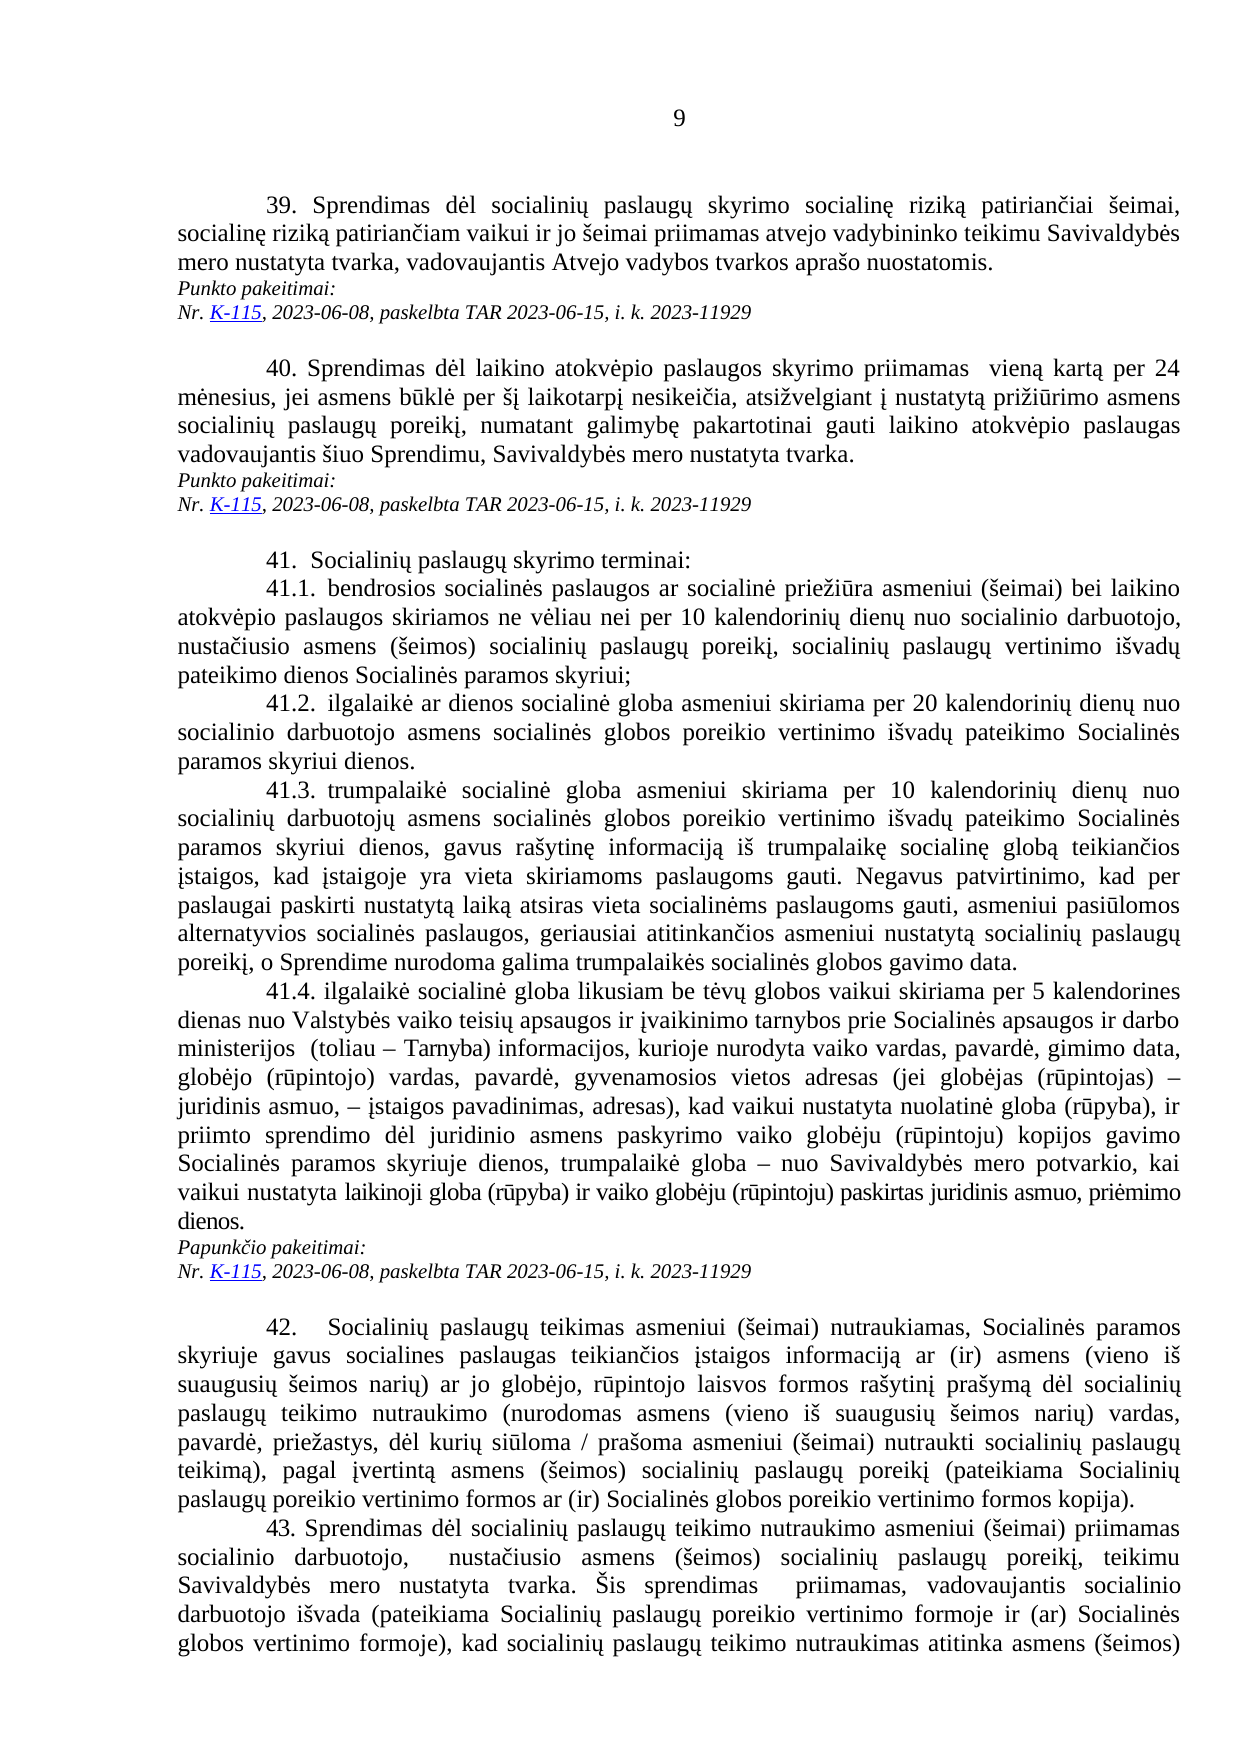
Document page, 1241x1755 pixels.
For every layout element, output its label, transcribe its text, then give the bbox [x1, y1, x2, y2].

text 39. Sprendimas dėl socialinių paslaugų skyrimo socialinę riziką patiriančiai šeimai, socialinę riziką patiriančiam vaikui ir jo šeimai priimamas atvejo vadybininko teikimu Savivaldybės mero nustatyta tvarka, vadovaujantis Atvejo vadybos tvarkos aprašo nuostatomis. [177, 190, 1181, 276]
text Papunkčio pakeitimai: [177, 1235, 1181, 1259]
text Punkto pakeitimai: [177, 276, 1181, 300]
text 41.1. bendrosios socialinės paslaugos ar socialinė priežiūra asmeniui (šeimai) bei laikino atokvėpio paslaugos skiriamos ne vėliau nei per 10 kalendorinių dienų nuo socialinio darbuotojo, nustačiusio asmens (šeimos) socialinių paslaugų poreikį, socialinių paslaugų vertinimo išvadų pateikimo dienos Socialinės paramos skyriui; [177, 573, 1181, 688]
text 40. Sprendimas dėl laikino atokvėpio paslaugos skyrimo priimamas vieną kartą per 24 mėnesius, jei asmens būklė per šį laikotarpį nesikeičia, atsižvelgiant į nustatytą prižiūrimo asmens socialinių paslaugų poreikį, numatant galimybę pakartotinai gauti laikino atokvėpio paslaugas vadovaujantis šiuo Sprendimu, Savivaldybės mero nustatyta tvarka. [177, 353, 1181, 468]
text 41.3. trumpalaikė socialinė globa asmeniui skiriama per 10 kalendorinių dienų nuo socialinių darbuotojų asmens socialinės globos poreikio vertinimo išvadų pateikimo Socialinės paramos skyriui dienos, gavus rašytinę informaciją iš trumpalaikę socialinę globą teikiančios įstaigos, kad įstaigoje yra vieta skiriamoms paslaugoms gauti. Negavus patvirtinimo, kad per paslaugai paskirti nustatytą laiką atsiras vieta socialinėms paslaugoms gauti, asmeniui pasiūlomos alternatyvios socialinės paslaugos, geriausiai atitinkančios asmeniui nustatytą socialinių paslaugų poreikį, o Sprendime nurodoma galima trumpalaikės socialinės globos gavimo data. [177, 775, 1181, 976]
text Nr. K-115, 2023-06-08, paskelbta TAR 2023-06-15, i. k. 2023-11929 [177, 300, 1181, 324]
text 43. Sprendimas dėl socialinių paslaugų teikimo nutraukimo asmeniui (šeimai) priimamas socialinio darbuotojo, nustačiusio asmens (šeimos) socialinių paslaugų poreikį, teikimu Savivaldybės mero nustatyta tvarka. Šis sprendimas priimamas, vadovaujantis socialinio darbuotojo išvada (pateikiama Socialinių paslaugų poreikio vertinimo formoje ir (ar) Socialinės globos vertinimo formoje), kad socialinių paslaugų teikimo nutraukimas atitinka asmens (šeimos) [177, 1513, 1181, 1657]
text 42. Socialinių paslaugų teikimas asmeniui (šeimai) nutraukiamas, Socialinės paramos skyriuje gavus socialines paslaugas teikiančios įstaigos informaciją ar (ir) asmens (vieno iš suaugusių šeimos narių) ar jo globėjo, rūpintojo laisvos formos rašytinį prašymą dėl socialinių paslaugų teikimo nutraukimo (nurodomas asmens (vieno iš suaugusių šeimos narių) vardas, pavardė, priežastys, dėl kurių siūloma / prašoma asmeniui (šeimai) nutraukti socialinių paslaugų teikimą), pagal įvertintą asmens (šeimos) socialinių paslaugų poreikį (pateikiama Socialinių paslaugų poreikio vertinimo formos ar (ir) Socialinės globos poreikio vertinimo formos kopija). [177, 1312, 1181, 1513]
text Nr. K-115, 2023-06-08, paskelbta TAR 2023-06-15, i. k. 2023-11929 [177, 1259, 1181, 1283]
text 41. Socialinių paslaugų skyrimo terminai: [177, 545, 1181, 573]
text 41.4. ilgalaikė socialinė globa likusiam be tėvų globos vaikui skiriama per 5 kalendorines dienas nuo Valstybės vaiko teisių apsaugos ir įvaikinimo tarnybos prie Socialinės apsaugos ir darbo ministerijos (toliau – Tarnyba) informacijos, kurioje nurodyta vaiko vardas, pavardė, gimimo data, globėjo (rūpintojo) vardas, pavardė, gyvenamosios vietos adresas (jei globėjas (rūpintojas) – juridinis asmuo, – įstaigos pavadinimas, adresas), kad vaikui nustatyta nuolatinė globa (rūpyba), ir priimto sprendimo dėl juridinio asmens paskyrimo vaiko globėju (rūpintoju) kopijos gavimo Socialinės paramos skyriuje dienos, trumpalaikė globa – nuo Savivaldybės mero potvarkio, kai vaikui nustatyta laikinoji globa (rūpyba) ir vaiko globėju (rūpintoju) paskirtas juridinis asmuo, priėmimo dienos. [177, 976, 1181, 1235]
text 41.2. ilgalaikė ar dienos socialinė globa asmeniui skiriama per 20 kalendorinių dienų nuo socialinio darbuotojo asmens socialinės globos poreikio vertinimo išvadų pateikimo Socialinės paramos skyriui dienos. [177, 688, 1181, 775]
text Punkto pakeitimai: [177, 468, 1181, 492]
text Nr. K-115, 2023-06-08, paskelbta TAR 2023-06-15, i. k. 2023-11929 [177, 492, 1181, 516]
